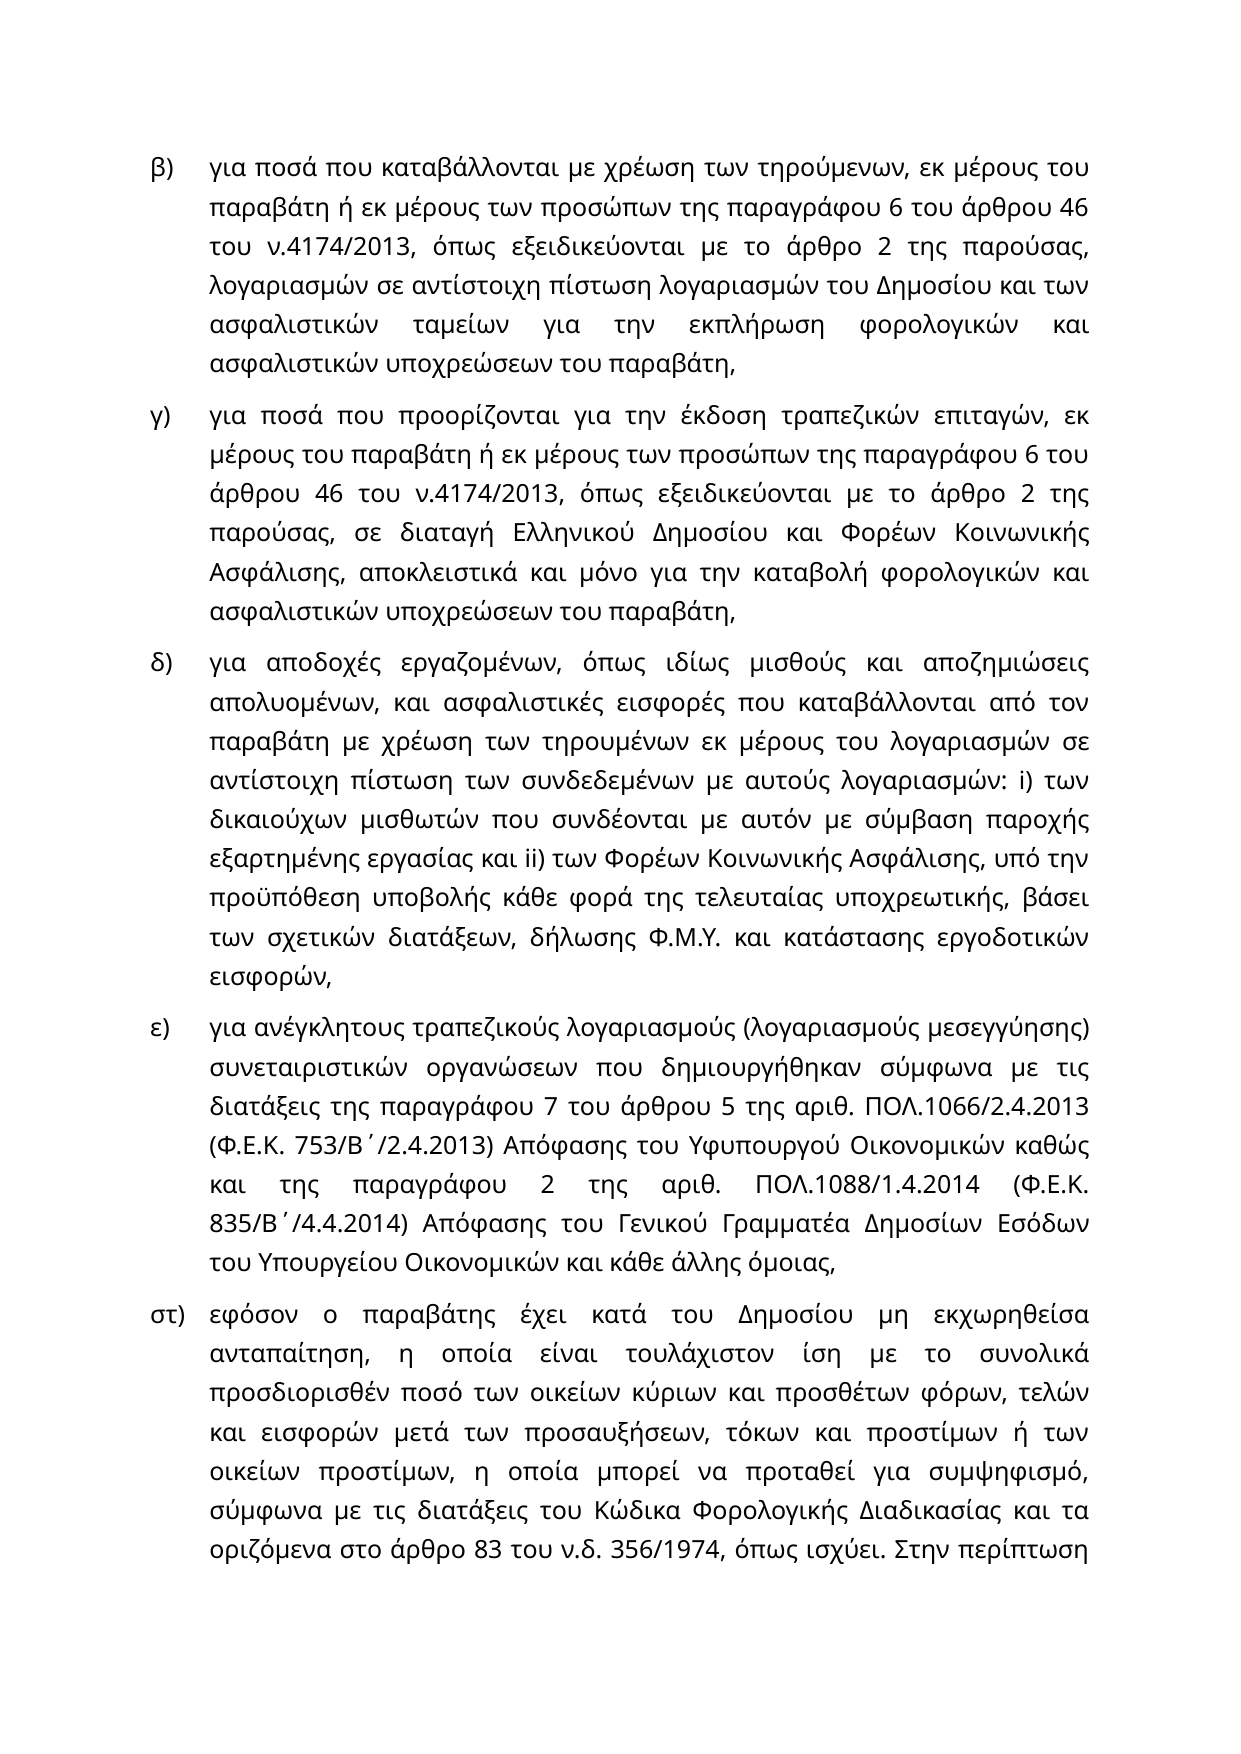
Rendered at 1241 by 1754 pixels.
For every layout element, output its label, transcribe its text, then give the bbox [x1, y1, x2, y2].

list γ) για ποσά που προορίζονται για την έκδοση τραπεζικών επιταγών, εκ μέρους του παραβάτη ή εκ μέρους των προσώπων της παραγράφου 6 του άρθρου 46 του ν.4174/2013, όπως εξειδικεύονται με το άρθρο 2 της παρούσας, σε διαταγή Ελληνικού Δημοσίου και Φορέων Κοινωνικής Ασφάλισης, αποκλειστικά και μόνο για την καταβολή φορολογικών και ασφαλιστικών υποχρεώσεων του παραβάτη, [150, 397, 1090, 627]
list δ) για αποδοχές εργαζομένων, όπως ιδίως μισθούς και αποζημιώσεις απολυομένων, και ασφαλιστικές εισφορές που καταβάλλονται από τον παραβάτη με χρέωση των τηρουμένων εκ μέρους του λογαριασμών σε αντίστοιχη πίστωση των συνδεδεμένων με αυτούς λογαριασμών: i) των δικαιούχων μισθωτών που συνδέονται με αυτόν με σύμβαση παροχής εξαρτημένης εργασίας και ii) των Φορέων Κοινωνικής Ασφάλισης, υπό την προϋπόθεση υποβολής κάθε φορά της τελευταίας υποχρεωτικής, βάσει των σχετικών διατάξεων, δήλωσης Φ.Μ.Υ. και κατάστασης εργοδοτικών εισφορών, [150, 645, 1090, 992]
list β) για ποσά που καταβάλλονται με χρέωση των τηρούμενων, εκ μέρους του παραβάτη ή εκ μέρους των προσώπων της παραγράφου 6 του άρθρου 46 του ν.4174/2013, όπως εξειδικεύονται με το άρθρο 2 της παρούσας, λογαριασμών σε αντίστοιχη πίστωση λογαριασμών του Δημοσίου και των ασφαλιστικών ταμείων για την εκπλήρωση φορολογικών και ασφαλιστικών υποχρεώσεων του παραβάτη, [150, 150, 1090, 380]
list ε) για ανέγκλητους τραπεζικούς λογαριασμούς (λογαριασμούς μεσεγγύησης) συνεταιριστικών οργανώσεων που δημιουργήθηκαν σύμφωνα με τις διατάξεις της παραγράφου 7 του άρθρου 5 της αριθ. ΠΟΛ.1066/2.4.2013 (Φ.Ε.Κ. 753/Β΄/2.4.2013) Απόφασης του Υφυπουργού Οικονομικών καθώς και της παραγράφου 2 της αριθ. ΠΟΛ.1088/1.4.2014 (Φ.Ε.Κ. 835/Β΄/4.4.2014) Απόφασης του Γενικού Γραμματέα Δημοσίων Εσόδων του Υπουργείου Οικονομικών και κάθε άλλης όμοιας, [150, 1010, 1090, 1279]
list στ) εφόσον ο παραβάτης έχει κατά του Δημοσίου μη εκχωρηθείσα ανταπαίτηση, η οποία είναι τουλάχιστον ίση με το συνολικά προσδιορισθέν ποσό των οικείων κύριων και προσθέτων φόρων, τελών και εισφορών μετά των προσαυξήσεων, τόκων και προστίμων ή των οικείων προστίμων, η οποία μπορεί να προταθεί για συμψηφισμό, σύμφωνα με τις διατάξεις του Κώδικα Φορολογικής Διαδικασίας και τα οριζόμενα στο άρθρο 83 του ν.δ. 356/1974, όπως ισχύει. Στην περίπτωση [150, 1297, 1090, 1566]
